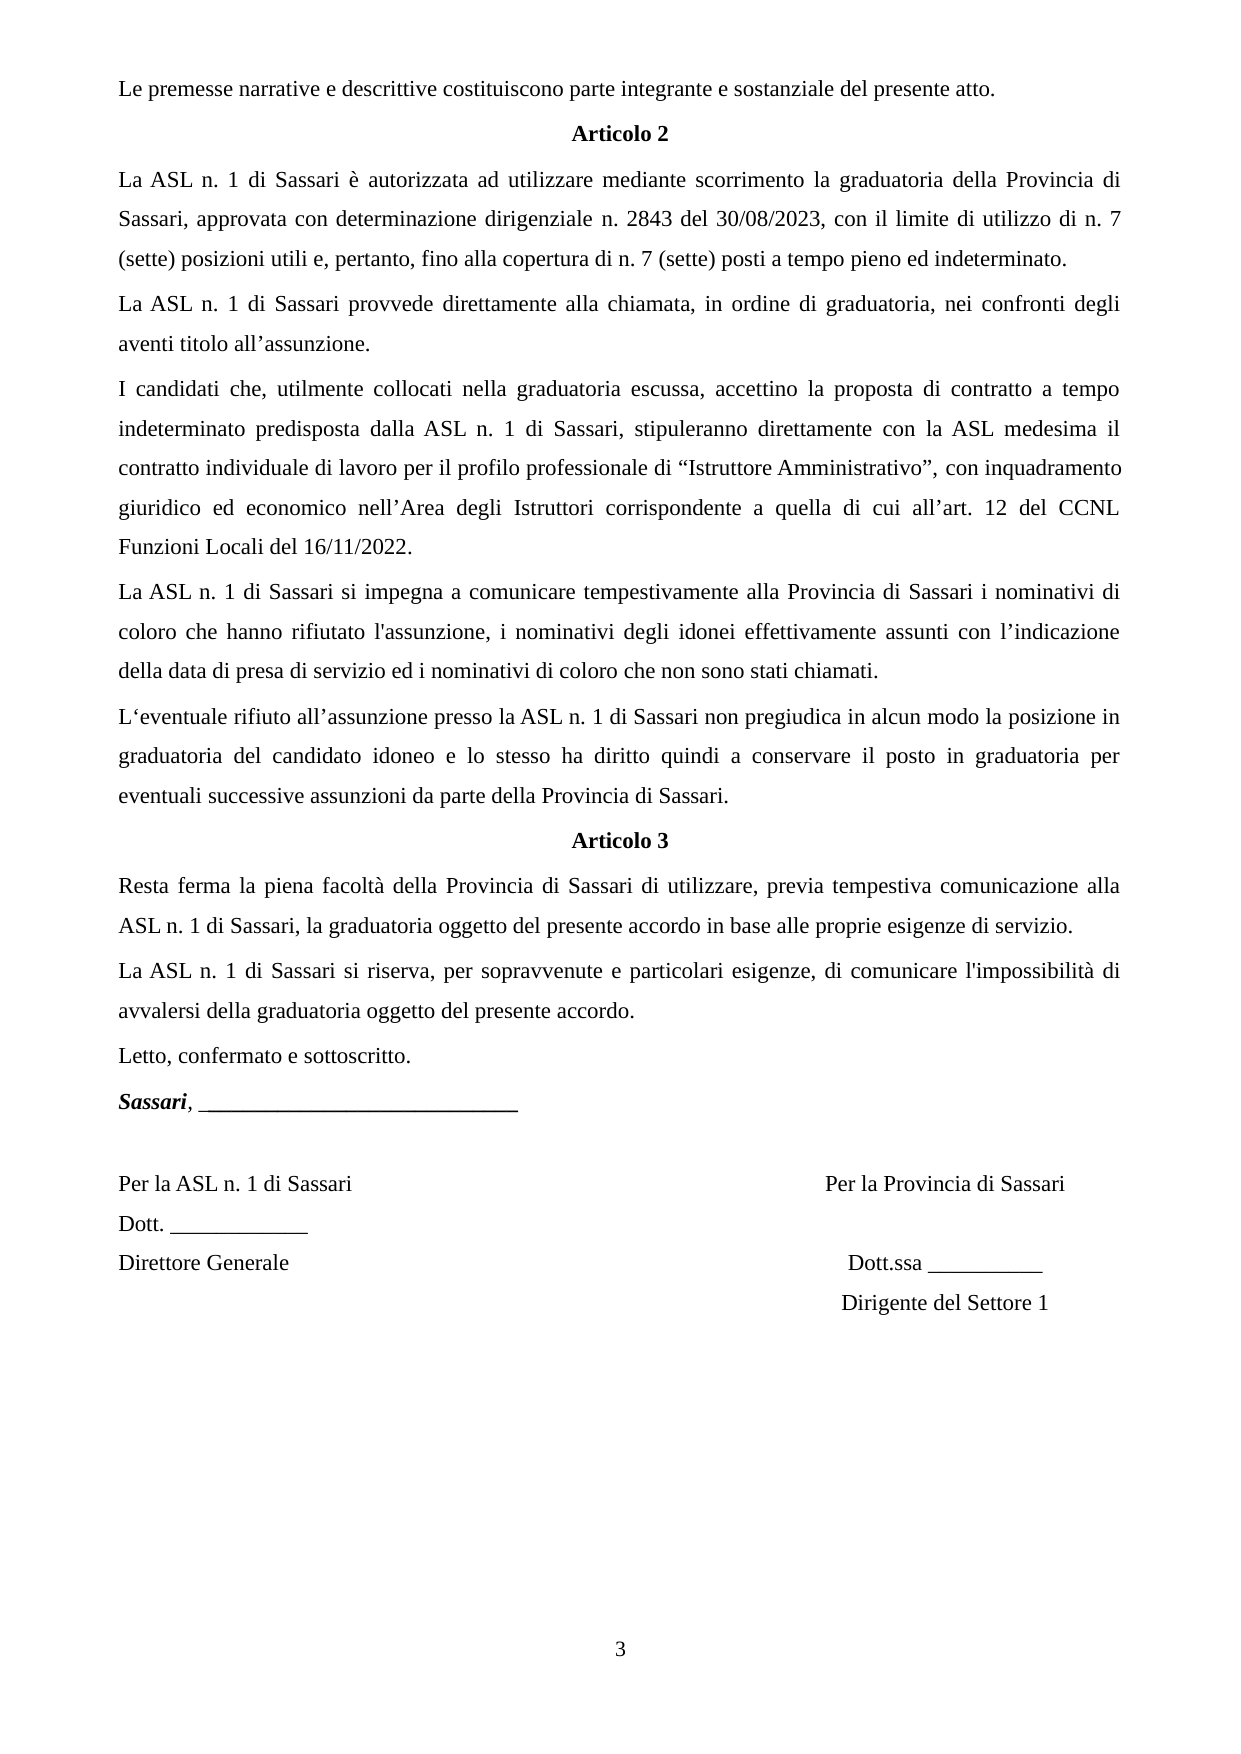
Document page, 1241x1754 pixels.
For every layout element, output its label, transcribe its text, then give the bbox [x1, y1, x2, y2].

text Le premesse narrative e descrittive costituiscono parte integrante e sostanziale del presente atto. [118, 75, 1122, 101]
text Letto, confermato e sottoscritto. [118, 1042, 1122, 1069]
text Sassari, ____________________________ [118, 1088, 1122, 1114]
text La ASL n. 1 di Sassari provvede direttamente alla chiamata, in ordine di graduatoria, nei confronti degli aventi titolo all’assunzione. [118, 290, 1122, 356]
text Articolo 2 [118, 120, 1122, 147]
text Dirigente del Settore 1 [118, 1289, 1122, 1315]
text La ASL n. 1 di Sassari si impegna a comunicare tempestivamente alla Provincia di Sassari i nominativi di coloro che hanno rifiutato l'assunzione, i nominativi degli idonei effettivamente assunti con l’indicazione della data di presa di servizio ed i nominativi di coloro che non sono stati chiamati. [118, 578, 1122, 684]
text Direttore Generale Dott.ssa __________ [118, 1249, 1122, 1276]
text La ASL n. 1 di Sassari si riserva, per sopravvenute e particolari esigenze, di comunicare l'impossibilità di avvalersi della graduatoria oggetto del presente accordo. [118, 957, 1122, 1023]
text I candidati che, utilmente collocati nella graduatoria escussa, accettino la proposta di contratto a tempo indeterminato predisposta dalla ASL n. 1 di Sassari, stipuleranno direttamente con la ASL medesima il contratto individuale di lavoro per il profilo professionale di “Istruttore Amministrativo”, con inquadramento giuridico ed economico nell’Area degli Istruttori corrispondente a quella di cui all’art. 12 del CCNL Funzioni Locali del 16/11/2022. [118, 375, 1122, 559]
text Dott. ____________ [118, 1210, 1122, 1236]
text Articolo 3 [118, 827, 1122, 853]
text L‘eventuale rifiuto all’assunzione presso la ASL n. 1 di Sassari non pregiudica in alcun modo la posizione in graduatoria del candidato idoneo e lo stesso ha diritto quindi a conservare il posto in graduatoria per eventuali successive assunzioni da parte della Provincia di Sassari. [118, 703, 1122, 808]
text Resta ferma la piena facoltà della Provincia di Sassari di utilizzare, previa tempestiva comunicazione alla ASL n. 1 di Sassari, la graduatoria oggetto del presente accordo in base alle proprie esigenze di servizio. [118, 873, 1122, 938]
text La ASL n. 1 di Sassari è autorizzata ad utilizzare mediante scorrimento la graduatoria della Provincia di Sassari, approvata con determinazione dirigenziale n. 2843 del 30/08/2023, con il limite di utilizzo di n. 7 (sette) posizioni utili e, pertanto, fino alla copertura di n. 7 (sette) posti a tempo pieno ed indeterminato. [118, 166, 1122, 271]
text Per la ASL n. 1 di Sassari Per la Provincia di Sassari [118, 1170, 1122, 1197]
